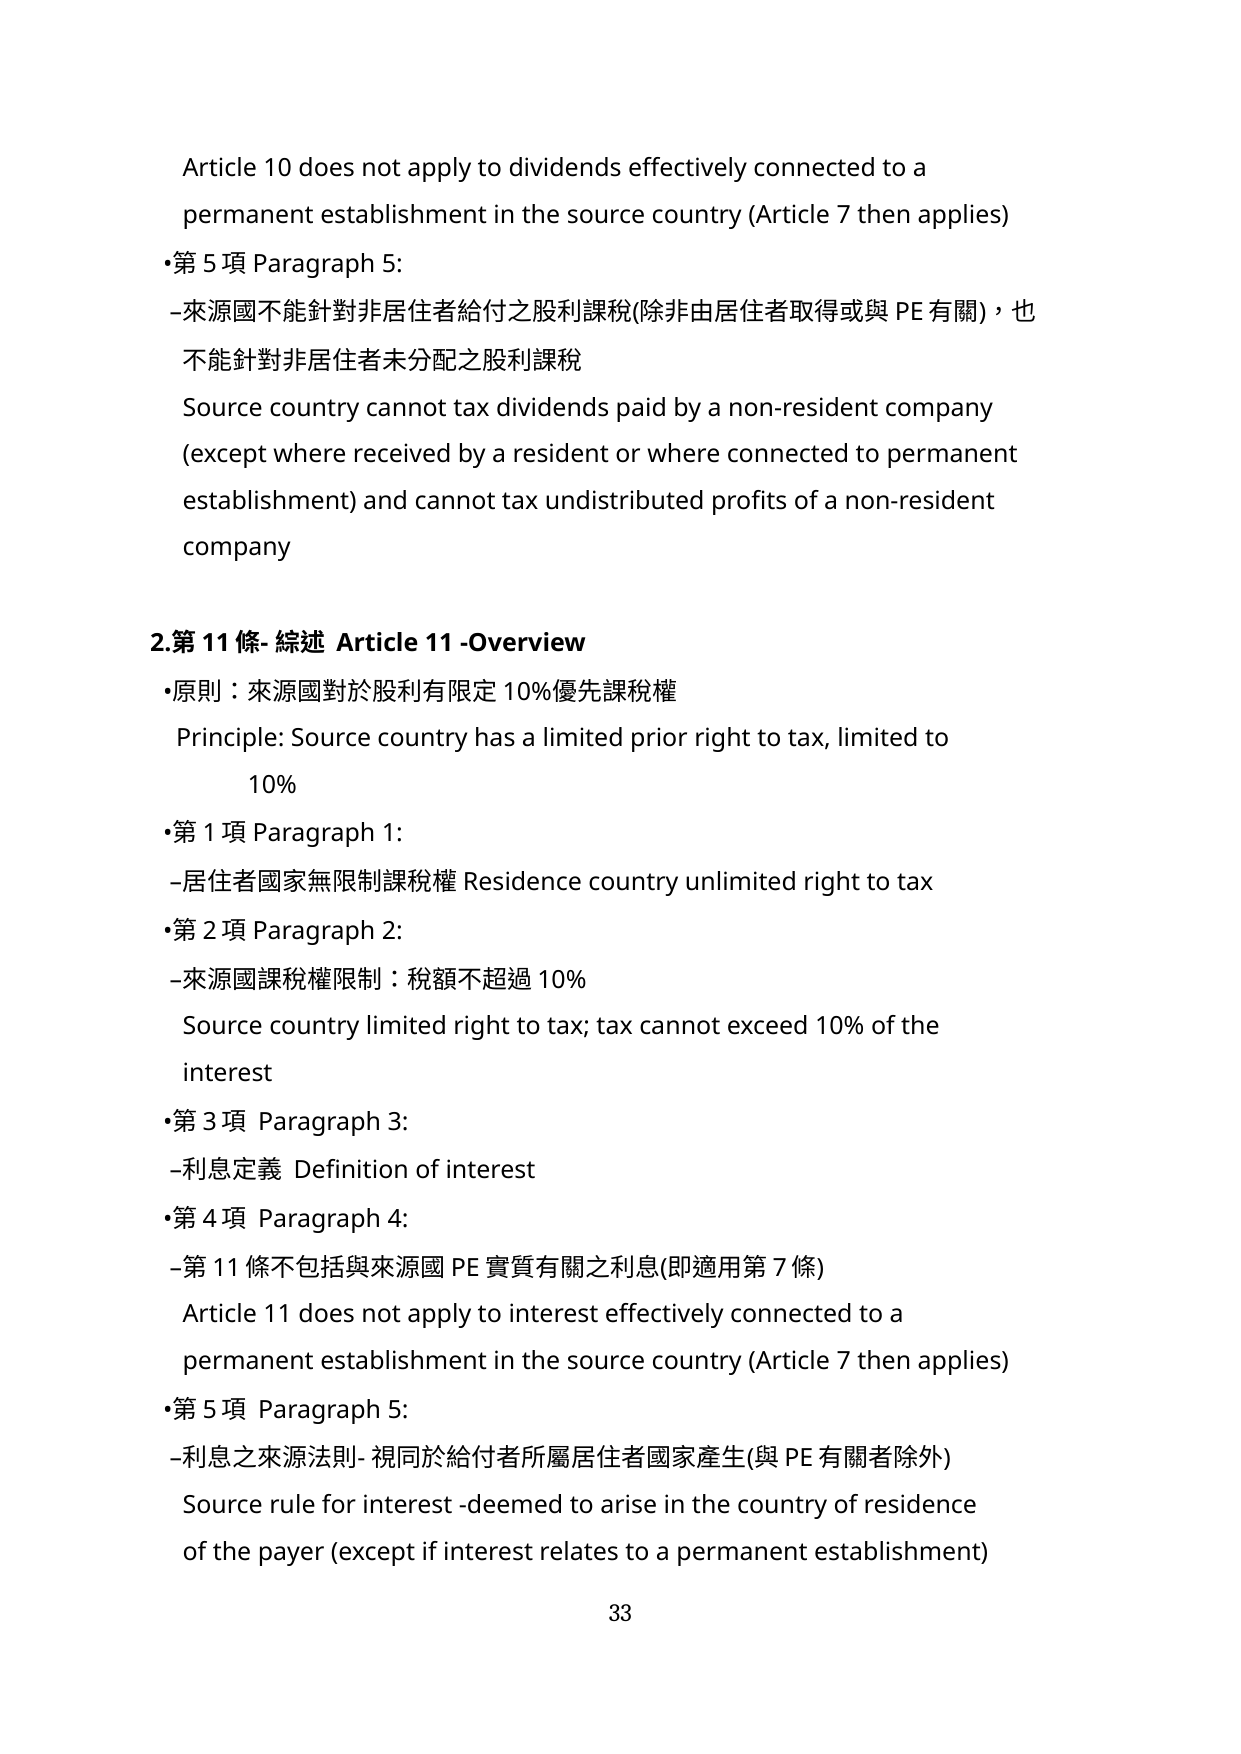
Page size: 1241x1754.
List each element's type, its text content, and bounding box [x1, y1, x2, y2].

text Source country cannot tax dividends paid by a non-resident company [150, 389, 1090, 423]
text •第5項 Paragraph 5: [150, 243, 1090, 279]
text interest [150, 1054, 1090, 1088]
text •第2項 Paragraph 2: [150, 910, 1090, 947]
text •原則：來源國對於股利有限定10%優先課稅權 [150, 671, 1090, 707]
text Principle: Source country has a limited prior right to tax, limited to [150, 720, 1090, 754]
text •第5項 Paragraph 5: [150, 1389, 1090, 1425]
text Source country limited right to tax; tax cannot exceed 10% of the [150, 1008, 1090, 1042]
text Source rule for interest -deemed to arise in the country of residence [150, 1487, 1090, 1521]
text 10% [150, 766, 1090, 800]
text –利息定義 Definition of interest [150, 1150, 1090, 1186]
text company [150, 529, 1090, 563]
text –來源國課稅權限制：稅額不超過10% [150, 959, 1090, 995]
text of the payer (except if interest relates to a permanent establishment) [150, 1533, 1090, 1567]
text 不能針對非居住者未分配之股利課稅 [150, 341, 1090, 377]
text Article 11 does not apply to interest effectively connected to a [150, 1296, 1090, 1330]
text •第1項 Paragraph 1: [150, 813, 1090, 849]
text (except where received by a resident or where connected to permanent [150, 436, 1090, 470]
text permanent establishment in the source country (Article 7 then applies) [150, 1342, 1090, 1377]
text –第11條不包括與來源國PE實質有關之利息(即適用第7條) [150, 1247, 1090, 1283]
text –居住者國家無限制課稅權 Residence country unlimited right to tax [150, 862, 1090, 898]
text establishment) and cannot tax undistributed profits of a non-resident [150, 482, 1090, 517]
text •第4項 Paragraph 4: [150, 1198, 1090, 1235]
text •第3項 Paragraph 3: [150, 1101, 1090, 1137]
text 2.第11條- 綜述 Article 11 -Overview [150, 622, 1090, 658]
text –利息之來源法則- 視同於給付者所屬居住者國家產生(與PE有關者除外) [150, 1438, 1090, 1474]
text –來源國不能針對非居住者給付之股利課稅(除非由居住者取得或與PE有關)，也 [150, 292, 1090, 328]
text Article 10 does not apply to dividends effectively connected to a [150, 150, 1090, 184]
text permanent establishment in the source country (Article 7 then applies) [150, 197, 1090, 231]
